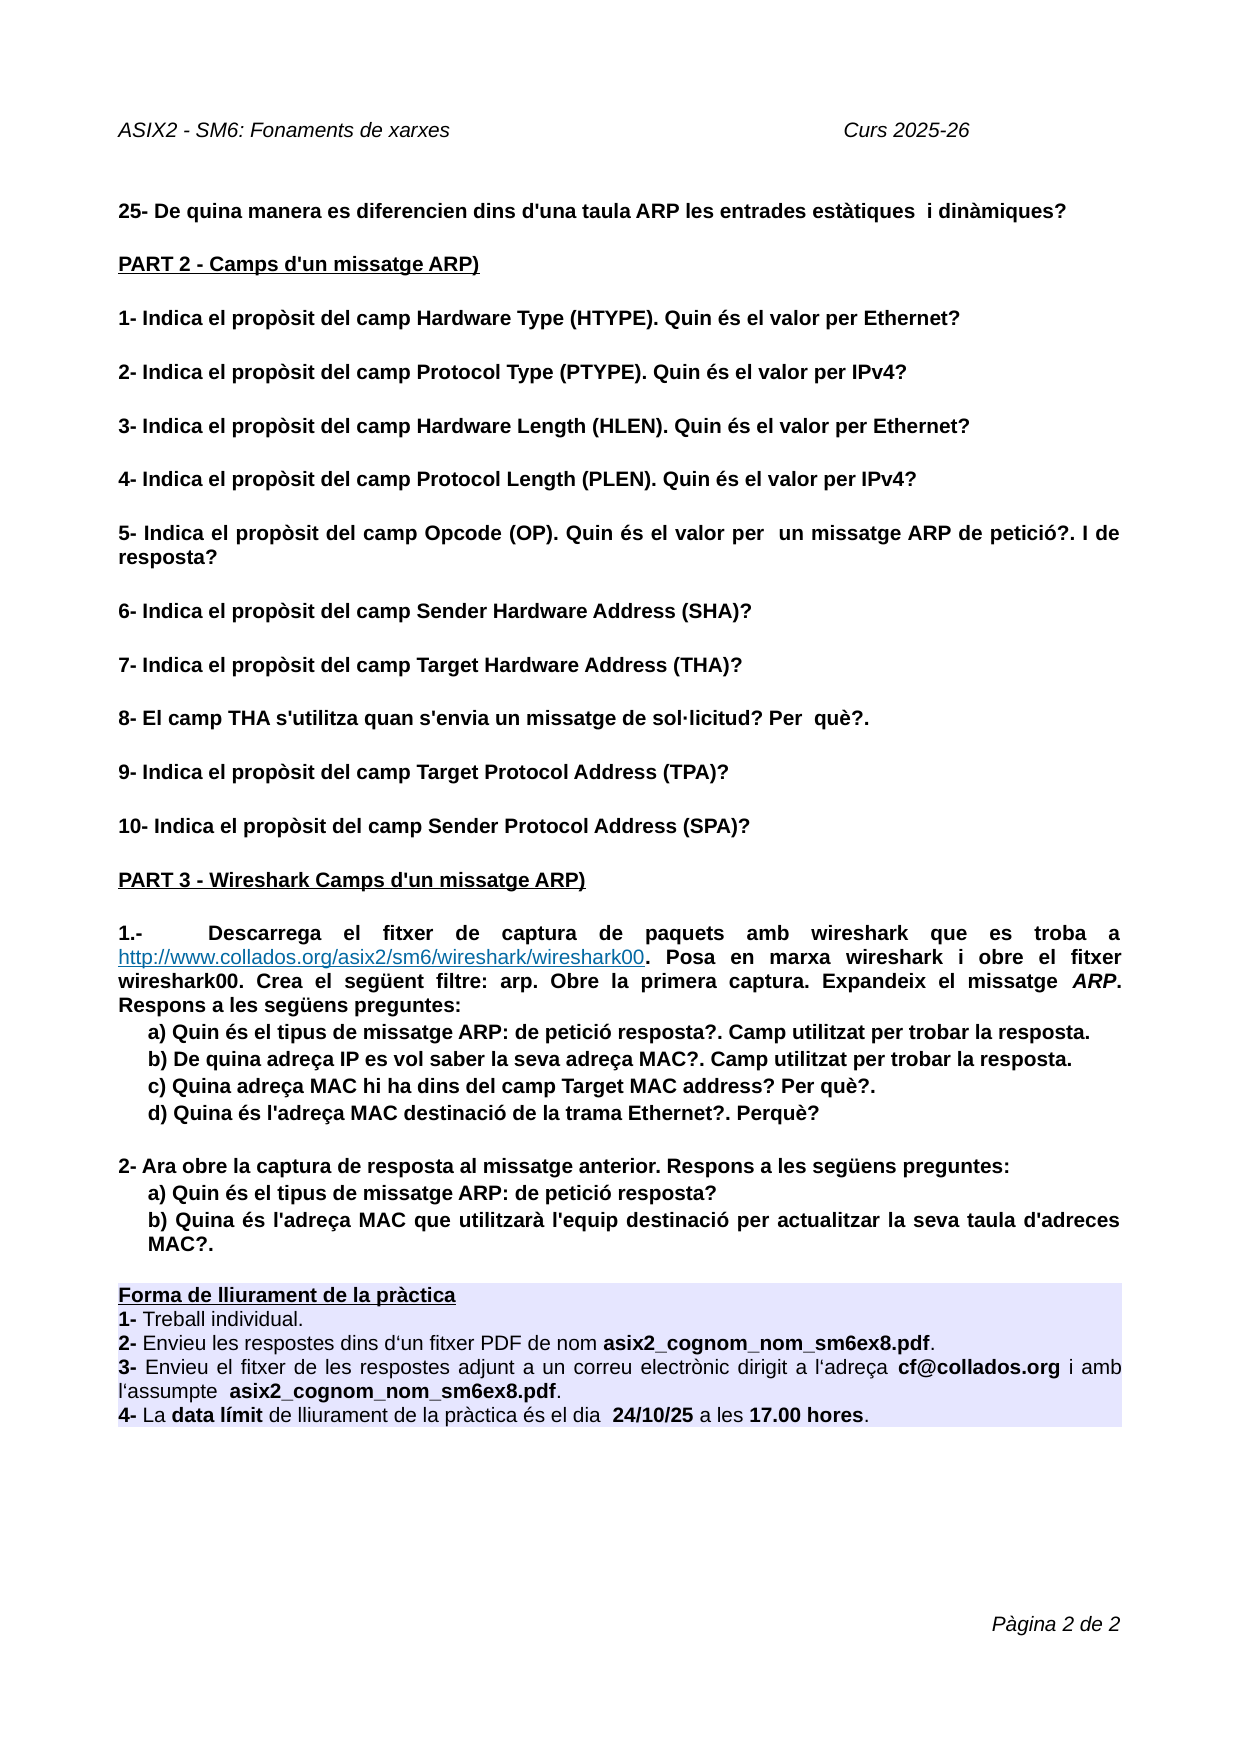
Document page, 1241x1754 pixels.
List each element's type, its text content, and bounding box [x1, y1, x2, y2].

text PART 3 - Wireshark Camps d'un missatge ARP) [118, 867, 1122, 891]
text b) De quina adreça IP es vol saber la seva adreça MAC?. Camp utilitzat per trobar la resposta. [148, 1047, 1122, 1071]
text Forma de lliurament de la pràctica [118, 1283, 1122, 1307]
text 4- Indica el propòsit del camp Protocol Length (PLEN). Quin és el valor per IPv4? [118, 467, 1122, 491]
text b) Quina és l'adreça MAC que utilitzarà l'equip destinació per actualitzar la seva taula d'adreces MAC?. [148, 1208, 1122, 1256]
text 1- Treball individual. [118, 1307, 1122, 1331]
text a) Quin és el tipus de missatge ARP: de petició resposta? [148, 1181, 1122, 1205]
text 6- Indica el propòsit del camp Sender Hardware Address (SHA)? [118, 599, 1122, 623]
text 4- La data límit de lliurament de la pràctica és el dia 24/10/25 a les 17.00 hores. [118, 1403, 1122, 1427]
text 2- Indica el propòsit del camp Protocol Type (PTYPE). Quin és el valor per IPv4? [118, 360, 1122, 384]
text PART 2 - Camps d'un missatge ARP) [118, 252, 1122, 276]
text 10- Indica el propòsit del camp Sender Protocol Address (SPA)? [118, 814, 1122, 838]
text 1- Indica el propòsit del camp Hardware Type (HTYPE). Quin és el valor per Ethernet? [118, 306, 1122, 330]
text c) Quina adreça MAC hi ha dins del camp Target MAC address? Per què?. [148, 1074, 1122, 1098]
text 25- De quina manera es diferencien dins d'una taula ARP les entrades estàtiques i dinàmiques? [118, 198, 1122, 222]
text d) Quina és l'adreça MAC destinació de la trama Ethernet?. Perquè? [148, 1101, 1122, 1124]
text 9- Indica el propòsit del camp Target Protocol Address (TPA)? [118, 760, 1122, 784]
text 3- Envieu el fitxer de les respostes adjunt a un correu electrònic dirigit a l‘adreça cf@collados.org i amb l‘assumpte asix2_cognom_nom_sm6ex8.pdf. [118, 1355, 1122, 1403]
text 3- Indica el propòsit del camp Hardware Length (HLEN). Quin és el valor per Ethernet? [118, 413, 1122, 437]
text 7- Indica el propòsit del camp Target Hardware Address (THA)? [118, 652, 1122, 676]
text 8- El camp THA s'utilitza quan s'envia un missatge de sol·licitud? Per què?. [118, 706, 1122, 730]
text 5- Indica el propòsit del camp Opcode (OP). Quin és el valor per un missatge ARP de petició?. I de resposta? [118, 521, 1122, 569]
text 1.- Descarrega el fitxer de captura de paquets amb wireshark que es troba a http://www.collados.org/asix2/sm6/wireshark/wireshark00. Posa en marxa wireshark i obre el fitxer wireshark00. Crea el següent filtre: arp. Obre la primera captura. Expandeix el missatge ARP. Respons a les següens preguntes: [118, 921, 1122, 1017]
text 2- Envieu les respostes dins d‘un fitxer PDF de nom asix2_cognom_nom_sm6ex8.pdf. [118, 1331, 1122, 1355]
text a) Quin és el tipus de missatge ARP: de petició resposta?. Camp utilitzat per trobar la resposta. [148, 1020, 1122, 1044]
text 2- Ara obre la captura de resposta al missatge anterior. Respons a les següens preguntes: [118, 1154, 1122, 1178]
